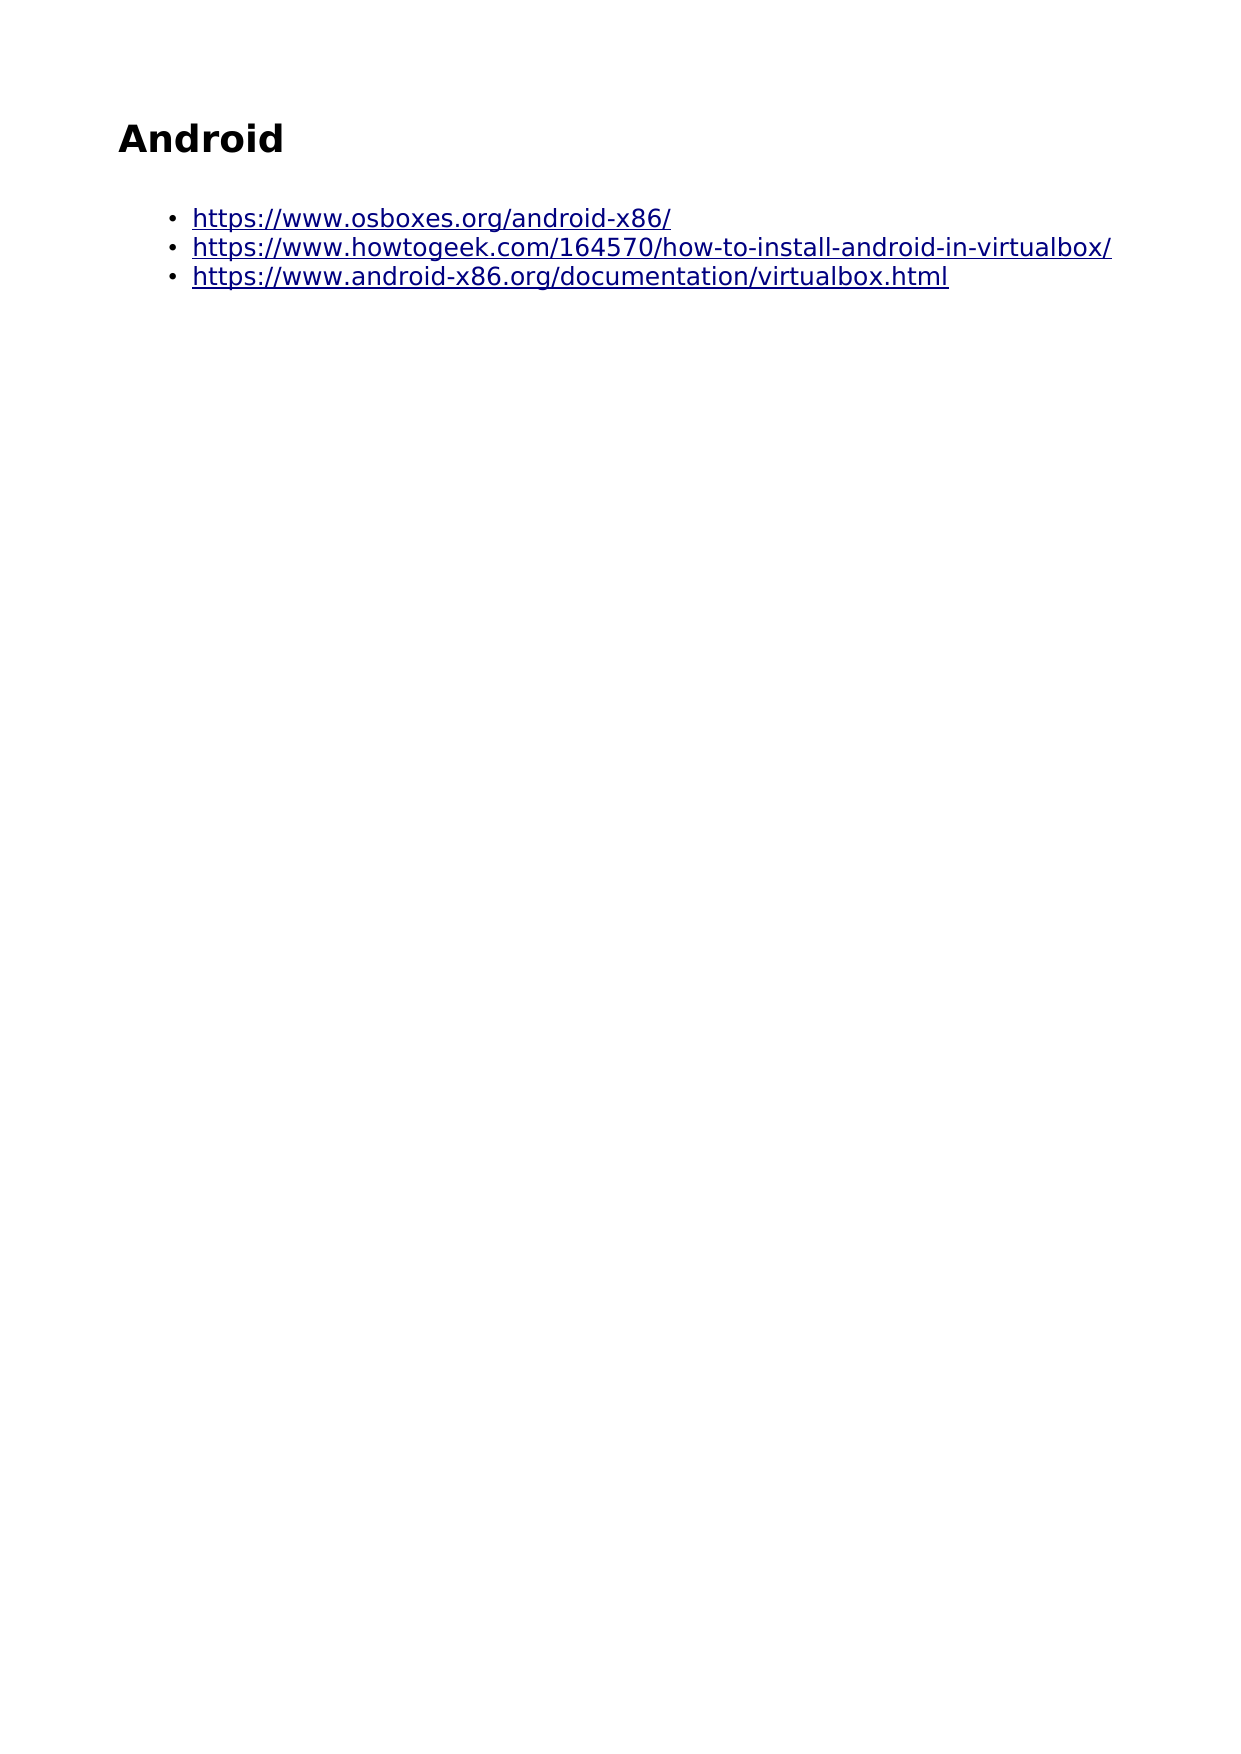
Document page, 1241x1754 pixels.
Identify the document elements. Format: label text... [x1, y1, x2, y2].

list https://www.howtogeek.com/164570/how-to-install-android-in-virtualbox/ [177, 233, 1122, 262]
subtitle Android [118, 118, 1122, 162]
list https://www.android-x86.org/documentation/virtualbox.html [177, 262, 1122, 291]
list https://www.osboxes.org/android-x86/ [177, 204, 1122, 233]
